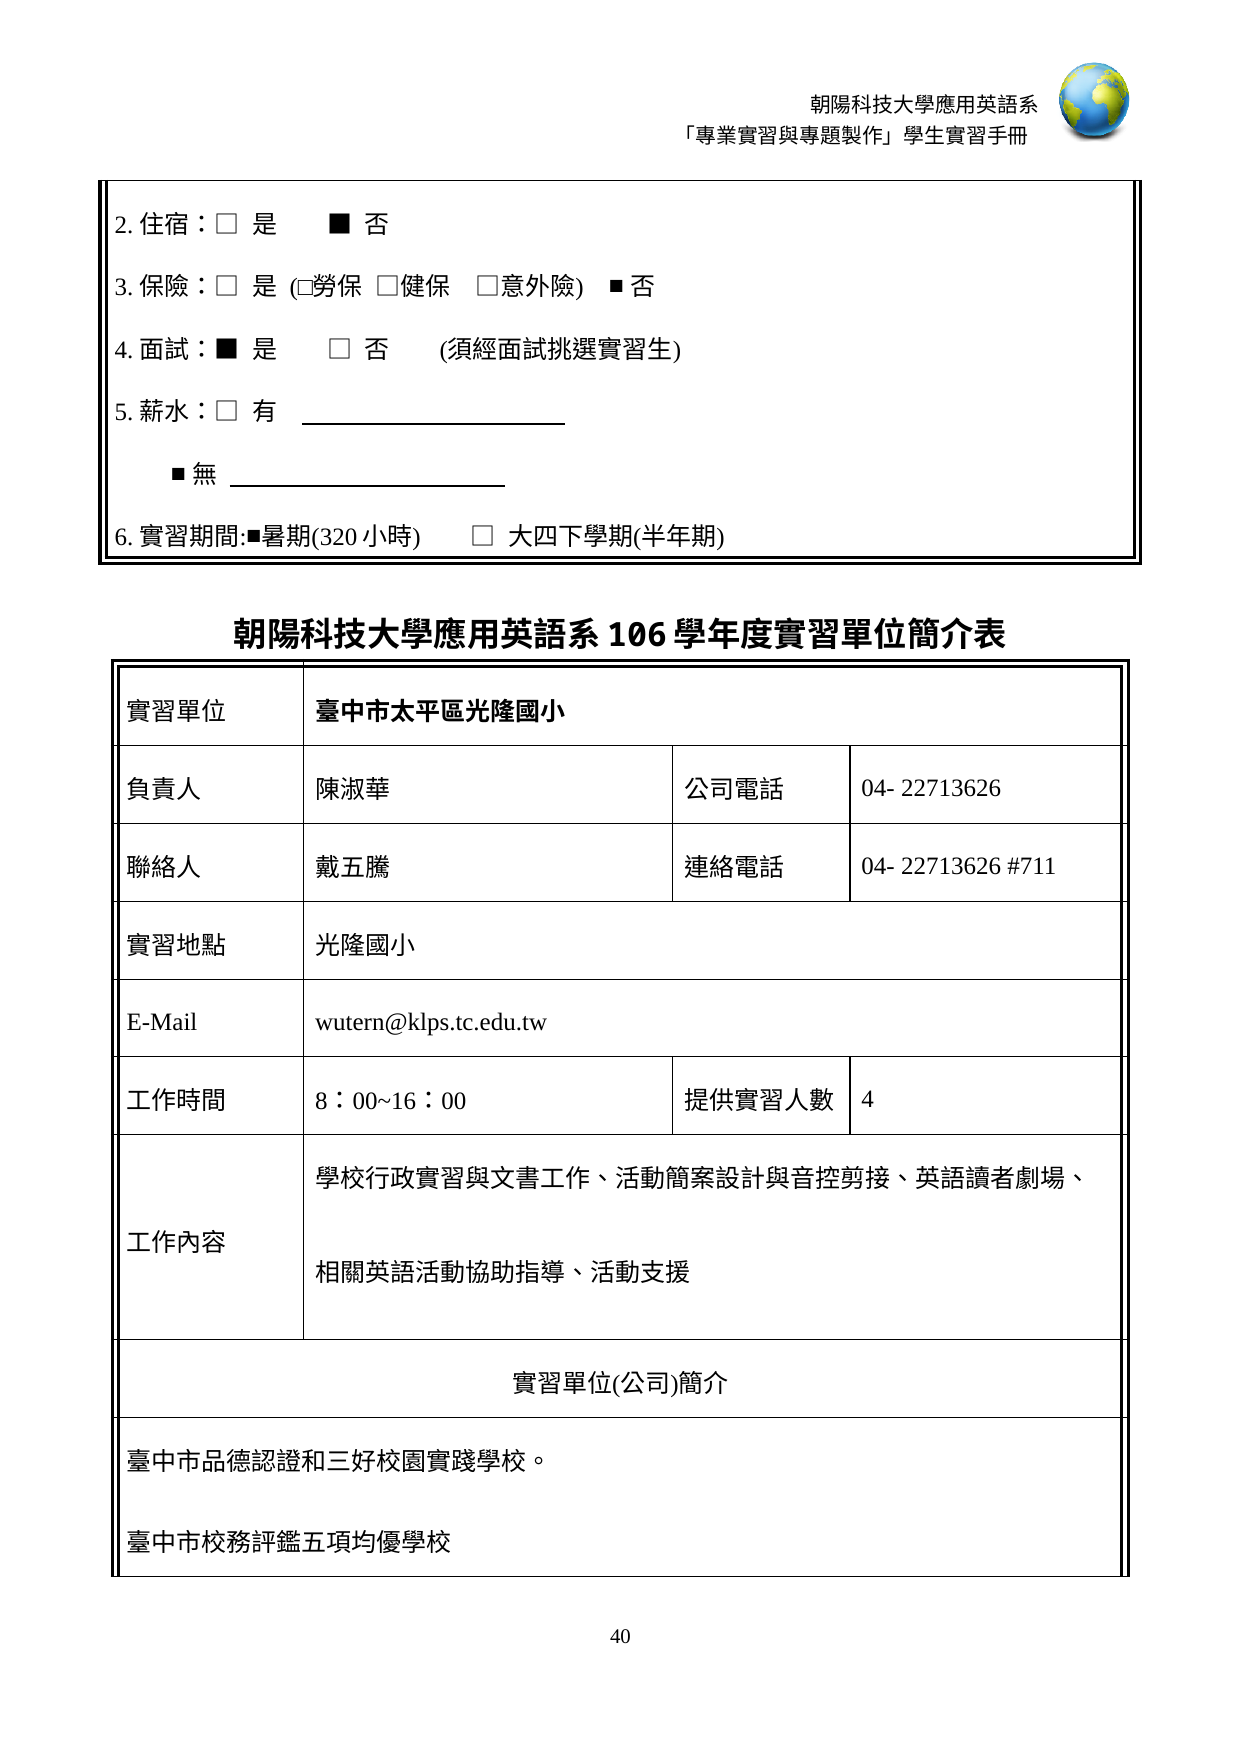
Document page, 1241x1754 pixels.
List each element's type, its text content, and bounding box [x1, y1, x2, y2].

table_cell 04- 22713626 [851, 746, 1120, 823]
table_cell 實習單位(公司)簡介 [120, 1340, 1120, 1417]
table_cell 4 [851, 1057, 1120, 1134]
table_cell 公司電話 [673, 746, 849, 823]
table_cell 04- 22713626 #711 [851, 824, 1120, 901]
table_cell 工作內容 [120, 1135, 303, 1339]
table_cell 陳淑華 [304, 746, 672, 823]
title 朝陽科技大學應用英語系106學年度實習單位簡介表 [118, 590, 1122, 653]
table_cell 學校行政實習與文書工作、活動簡案設計與音控剪接、英語讀者劇場、相關英語活動協助指導、活動支援 [304, 1135, 1120, 1339]
table_cell E-Mail [120, 980, 303, 1056]
table_cell 負責人 [120, 746, 303, 823]
table_cell 提供實習人數 [673, 1057, 849, 1134]
table_cell 戴五騰 [304, 824, 672, 901]
table_cell 臺中市品德認證和三好校園實踐學校。 臺中市校務評鑑五項均優學校 [120, 1418, 1120, 1576]
table_cell 實習地點 [120, 902, 303, 978]
table_header 臺中市太平區光隆國小 [304, 662, 1125, 745]
table_cell 工作時間 [120, 1057, 303, 1134]
table_cell wutern@klps.tc.edu.tw [304, 980, 1120, 1056]
table_cell 聯絡人 [120, 824, 303, 901]
table_cell 連絡電話 [673, 824, 849, 901]
table_header 實習單位 [115, 662, 303, 745]
table_cell 光隆國小 [304, 902, 1120, 978]
table_cell 2. 住宿：□ 是 ■ 否 3. 保險：□ 是 (□勞保 □健保 □意外險) ■ 否 4. 面試：■ 是 □ 否 (須經面試挑選實習生) 5. 薪水：□ 有 ■ 無 6. 實習期間:■暑期(320小時) □ 大四下學期(半年期) [108, 181, 1133, 556]
table_cell 8：00~16：00 [304, 1057, 672, 1134]
